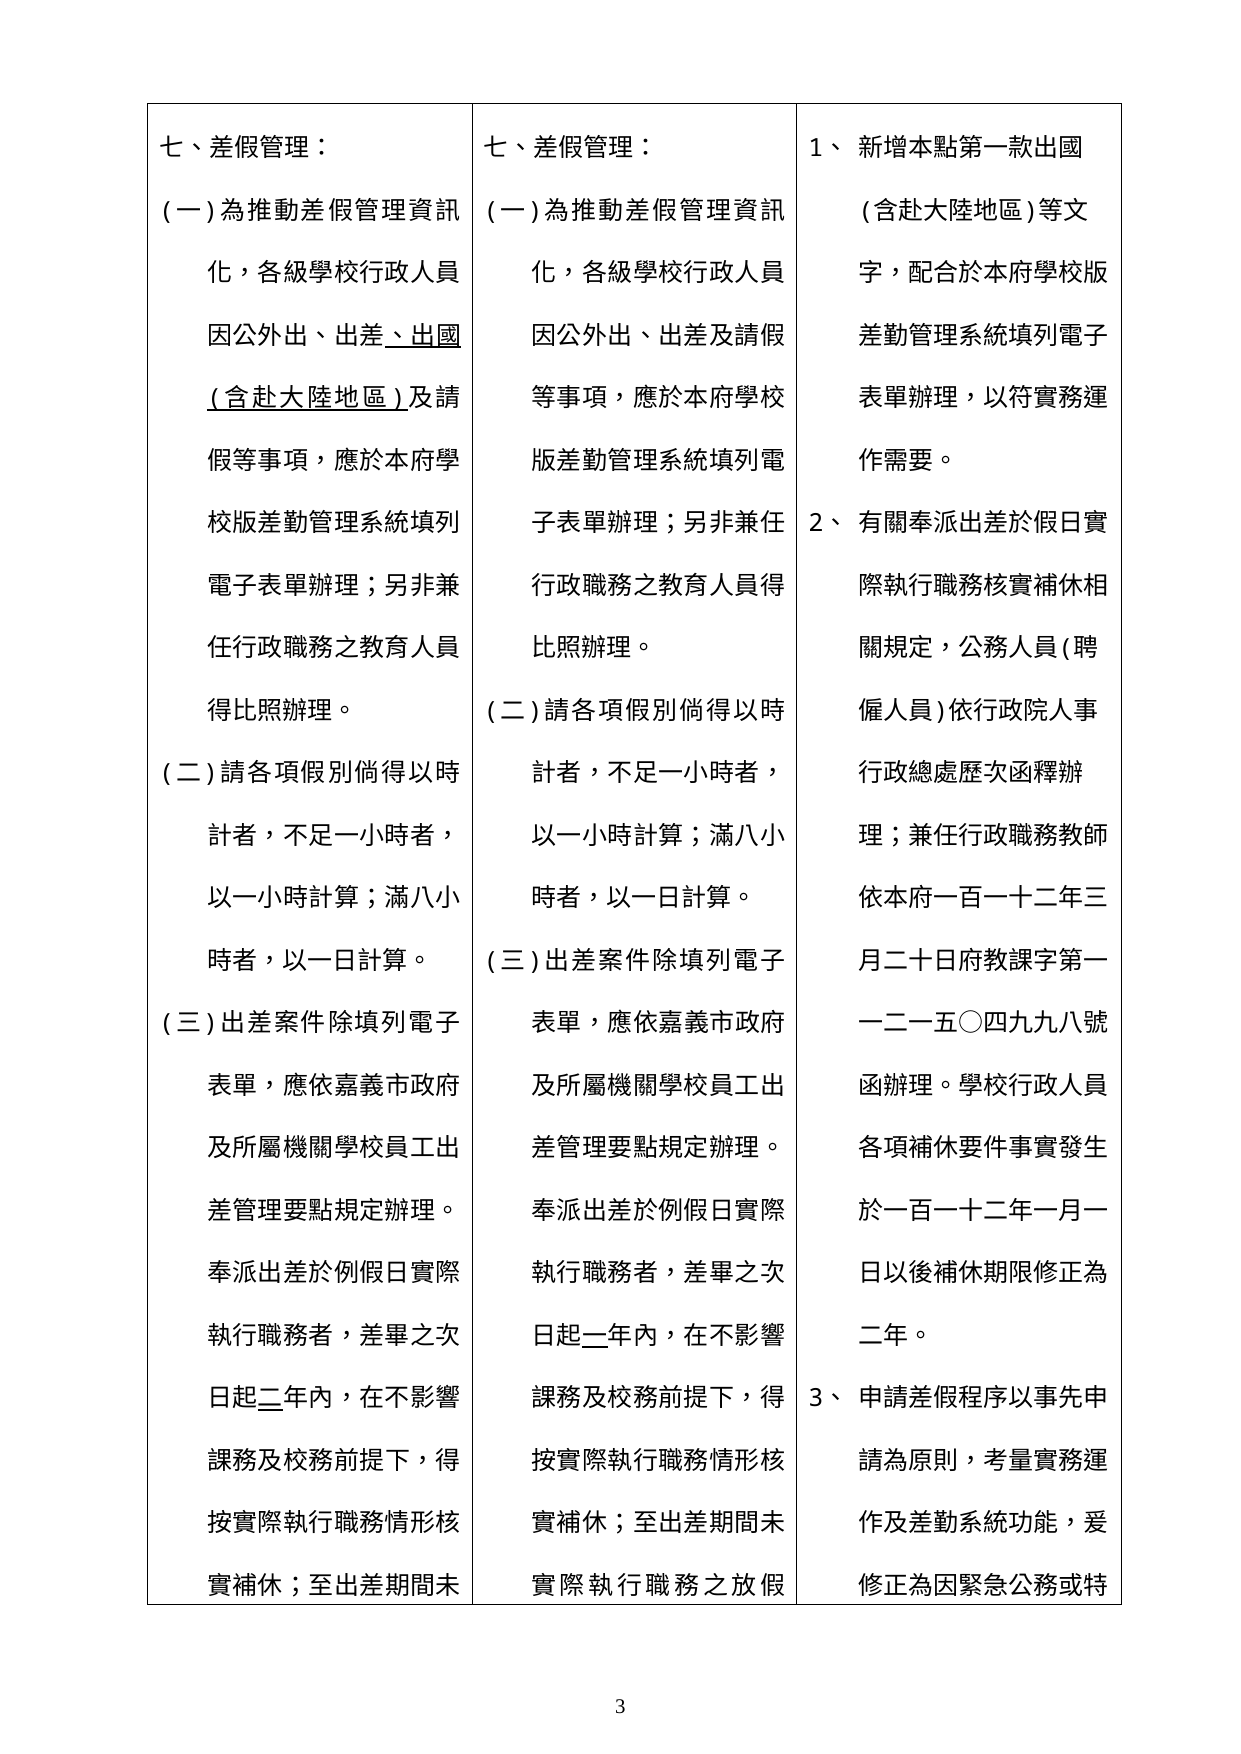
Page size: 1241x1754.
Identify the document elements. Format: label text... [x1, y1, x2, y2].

table_cell 七、差假管理： (一)為推動差假管理資訊化，各級學校行政人員因公外出、出差及請假等事項，應於本府學校版差勤管理系統填列電子表單辦理；另非兼任行政職務之教育人員得比照辦理。 (二)請各項假別倘得以時計者，不足一小時者，以一小時計算；滿八小時者，以一日計算。 (三)出差案件除填列電子表單，應依嘉義市政府及所屬機關學校員工出差管理要點規定辦理。奉派出差於例假日實際執行職務者，差畢之次日起一年內，在不影響課務及校務前提下，得按實際執行職務情形核實補休；至出差期間未實際執行職務之放假 [473, 104, 796, 1604]
table_cell 新增本點第一款出國(含赴大陸地區)等文字，配合於本府學校版差勤管理系統填列電子表單辦理，以符實務運作需要。 有關奉派出差於假日實際執行職務核實補休相關規定，公務人員(聘僱人員)依行政院人事行政總處歷次函釋辦理；兼任行政職務教師依本府一百一十二年三月二十日府教課字第一一二一五○四九九八號函辦理。學校行政人員各項補休要件事實發生於一百一十二年一月一日以後補休期限修正為二年。 申請差假程序以事先申請為原則，考量實務運作及差勤系統功能，爰修正為因緊急公務或特 [797, 104, 1121, 1604]
table_cell 七、差假管理： (一)為推動差假管理資訊化，各級學校行政人員因公外出、出差、出國(含赴大陸地區)及請假等事項，應於本府學校版差勤管理系統填列電子表單辦理；另非兼任行政職務之教育人員得比照辦理。 (二)請各項假別倘得以時計者，不足一小時者，以一小時計算；滿八小時者，以一日計算。 (三)出差案件除填列電子表單，應依嘉義市政府及所屬機關學校員工出差管理要點規定辦理。奉派出差於例假日實際執行職務者，差畢之次日起二年內，在不影響課務及校務前提下，得按實際執行職務情形核實補休；至出差期間未 [148, 104, 472, 1604]
